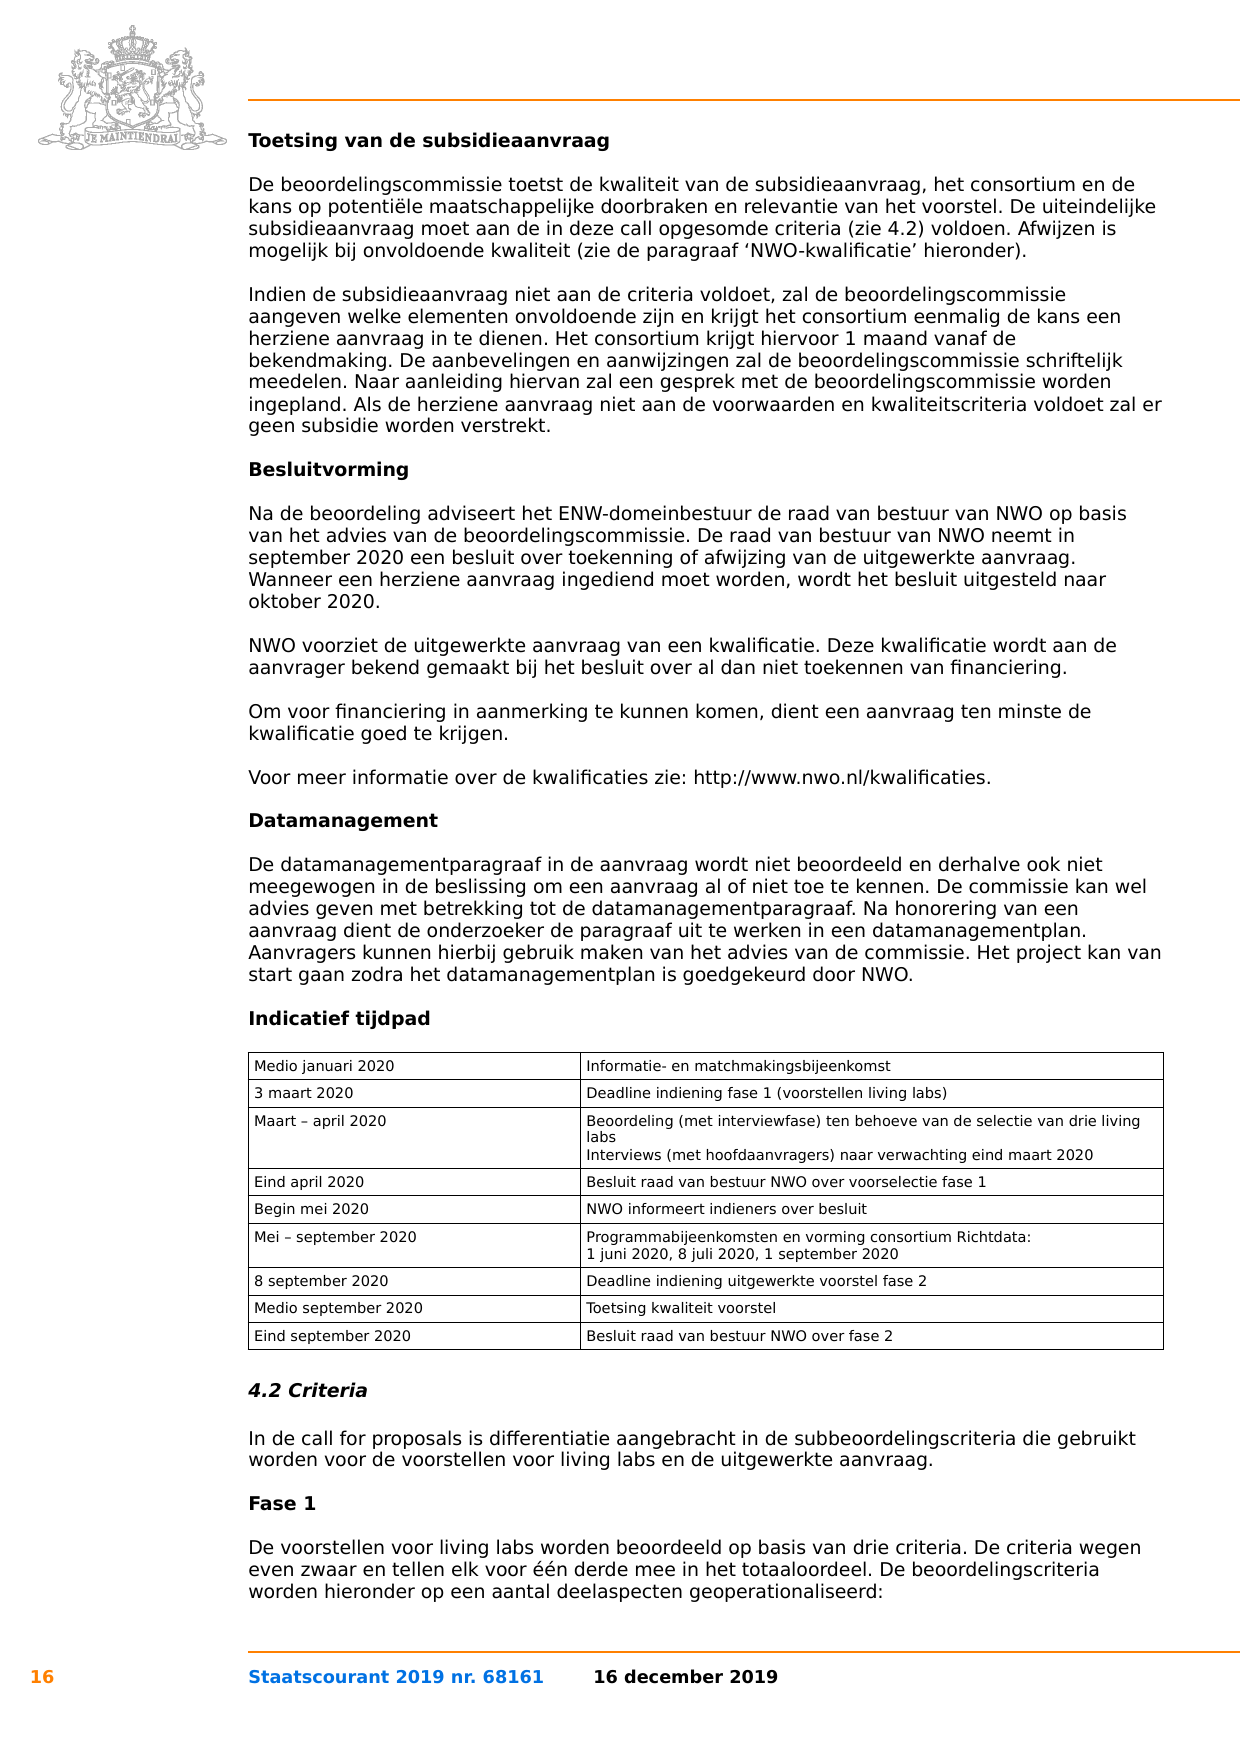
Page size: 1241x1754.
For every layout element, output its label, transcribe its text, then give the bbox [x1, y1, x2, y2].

table_cell Deadline indiening fase 1 (voorstellen living labs) [581, 1080, 1163, 1107]
text De datamanagementparagraaf in de aanvraag wordt niet beoordeeld en derhalve ook niet meegewogen in de beslissing om een aanvraag al of niet toe te kennen. De commissie kan wel advies geven met betrekking tot de datamanagementparagraaf. Na honorering van een aanvraag dient de onderzoeker de paragraaf uit te werken in een datamanagementplan. Aanvragers kunnen hierbij gebruik maken van het advies van de commissie. Het project kan van start gaan zodra het datamanagementplan is goedgekeurd door NWO. [248, 854, 1163, 986]
table_cell Deadline indiening uitgewerkte voorstel fase 2 [581, 1268, 1163, 1294]
subtitle Besluitvorming [248, 459, 1163, 481]
text Indien de subsidieaanvraag niet aan de criteria voldoet, zal de beoordelingscommissie aangeven welke elementen onvoldoende zijn en krijgt het consortium eenmalig de kans een herziene aanvraag in te dienen. Het consortium krijgt hiervoor 1 maand vanaf de bekendmaking. De aanbevelingen en aanwijzingen zal de beoordelingscommissie schriftelijk meedelen. Naar aanleiding hiervan zal een gesprek met de beoordelingscommissie worden ingepland. Als de herziene aanvraag niet aan de voorwaarden en kwaliteitscriteria voldoet zal er geen subsidie worden verstrekt. [248, 283, 1163, 437]
table_cell NWO informeert indieners over besluit [581, 1196, 1163, 1223]
table_header Informatie- en matchmakingsbijeenkomst [581, 1053, 1163, 1079]
table_cell Beoordeling (met interviewfase) ten behoeve van de selectie van drie living labs Interviews (met hoofdaanvragers) naar verwachting eind maart 2020 [581, 1108, 1163, 1168]
table_cell Medio september 2020 [249, 1296, 580, 1322]
table_cell Begin mei 2020 [249, 1196, 580, 1223]
table_cell Programmabijeenkomsten en vorming consortium Richtdata: 1 juni 2020, 8 juli 2020, 1 september 2020 [581, 1224, 1163, 1267]
subtitle Fase 1 [248, 1493, 1163, 1515]
picture [38, 25, 227, 150]
subtitle 4.2 Criteria [248, 1380, 1163, 1402]
text De voorstellen voor living labs worden beoordeeld op basis van drie criteria. De criteria wegen even zwaar en tellen elk voor één derde mee in het totaaloordeel. De beoordelingscriteria worden hieronder op een aantal deelaspecten geoperationaliseerd: [248, 1537, 1163, 1603]
text NWO voorziet de uitgewerkte aanvraag van een kwalificatie. Deze kwalificatie wordt aan de aanvrager bekend gemaakt bij het besluit over al dan niet toekennen van financiering. [248, 635, 1163, 679]
text Voor meer informatie over de kwalificaties zie: http://www.nwo.nl/kwalificaties. [248, 767, 1163, 788]
table_cell Besluit raad van bestuur NWO over fase 2 [581, 1323, 1163, 1349]
table_cell 8 september 2020 [249, 1268, 580, 1294]
table_cell 3 maart 2020 [249, 1080, 580, 1107]
text Om voor financiering in aanmerking te kunnen komen, dient een aanvraag ten minste de kwalificatie goed te krijgen. [248, 701, 1163, 745]
table_cell Besluit raad van bestuur NWO over voorselectie fase 1 [581, 1169, 1163, 1195]
text In de call for proposals is differentiatie aangebracht in de subbeoordelingscriteria die gebruikt worden voor de voorstellen voor living labs en de uitgewerkte aanvraag. [248, 1427, 1163, 1471]
table_cell Maart – april 2020 [249, 1108, 580, 1168]
subtitle Datamanagement [248, 810, 1163, 832]
table_cell Eind april 2020 [249, 1169, 580, 1195]
text De beoordelingscommissie toetst de kwaliteit van de subsidieaanvraag, het consortium en de kans op potentiële maatschappelijke doorbraken en relevantie van het voorstel. De uiteindelijke subsidieaanvraag moet aan de in deze call opgesomde criteria (zie 4.2) voldoen. Afwijzen is mogelijk bij onvoldoende kwaliteit (zie de paragraaf ‘NWO-kwalificatie’ hieronder). [248, 174, 1163, 262]
table_cell Eind september 2020 [249, 1323, 580, 1349]
table_header Medio januari 2020 [249, 1053, 580, 1079]
subtitle Indicatief tijdpad [248, 1008, 1163, 1030]
text Na de beoordeling adviseert het ENW-domeinbestuur de raad van bestuur van NWO op basis van het advies van de beoordelingscommissie. De raad van bestuur van NWO neemt in september 2020 een besluit over toekenning of afwijzing van de uitgewerkte aanvraag. Wanneer een herziene aanvraag ingediend moet worden, wordt het besluit uitgesteld naar oktober 2020. [248, 503, 1163, 613]
table_cell Mei – september 2020 [249, 1224, 580, 1267]
table_cell Toetsing kwaliteit voorstel [581, 1296, 1163, 1322]
subtitle Toetsing van de subsidieaanvraag [248, 130, 1163, 152]
